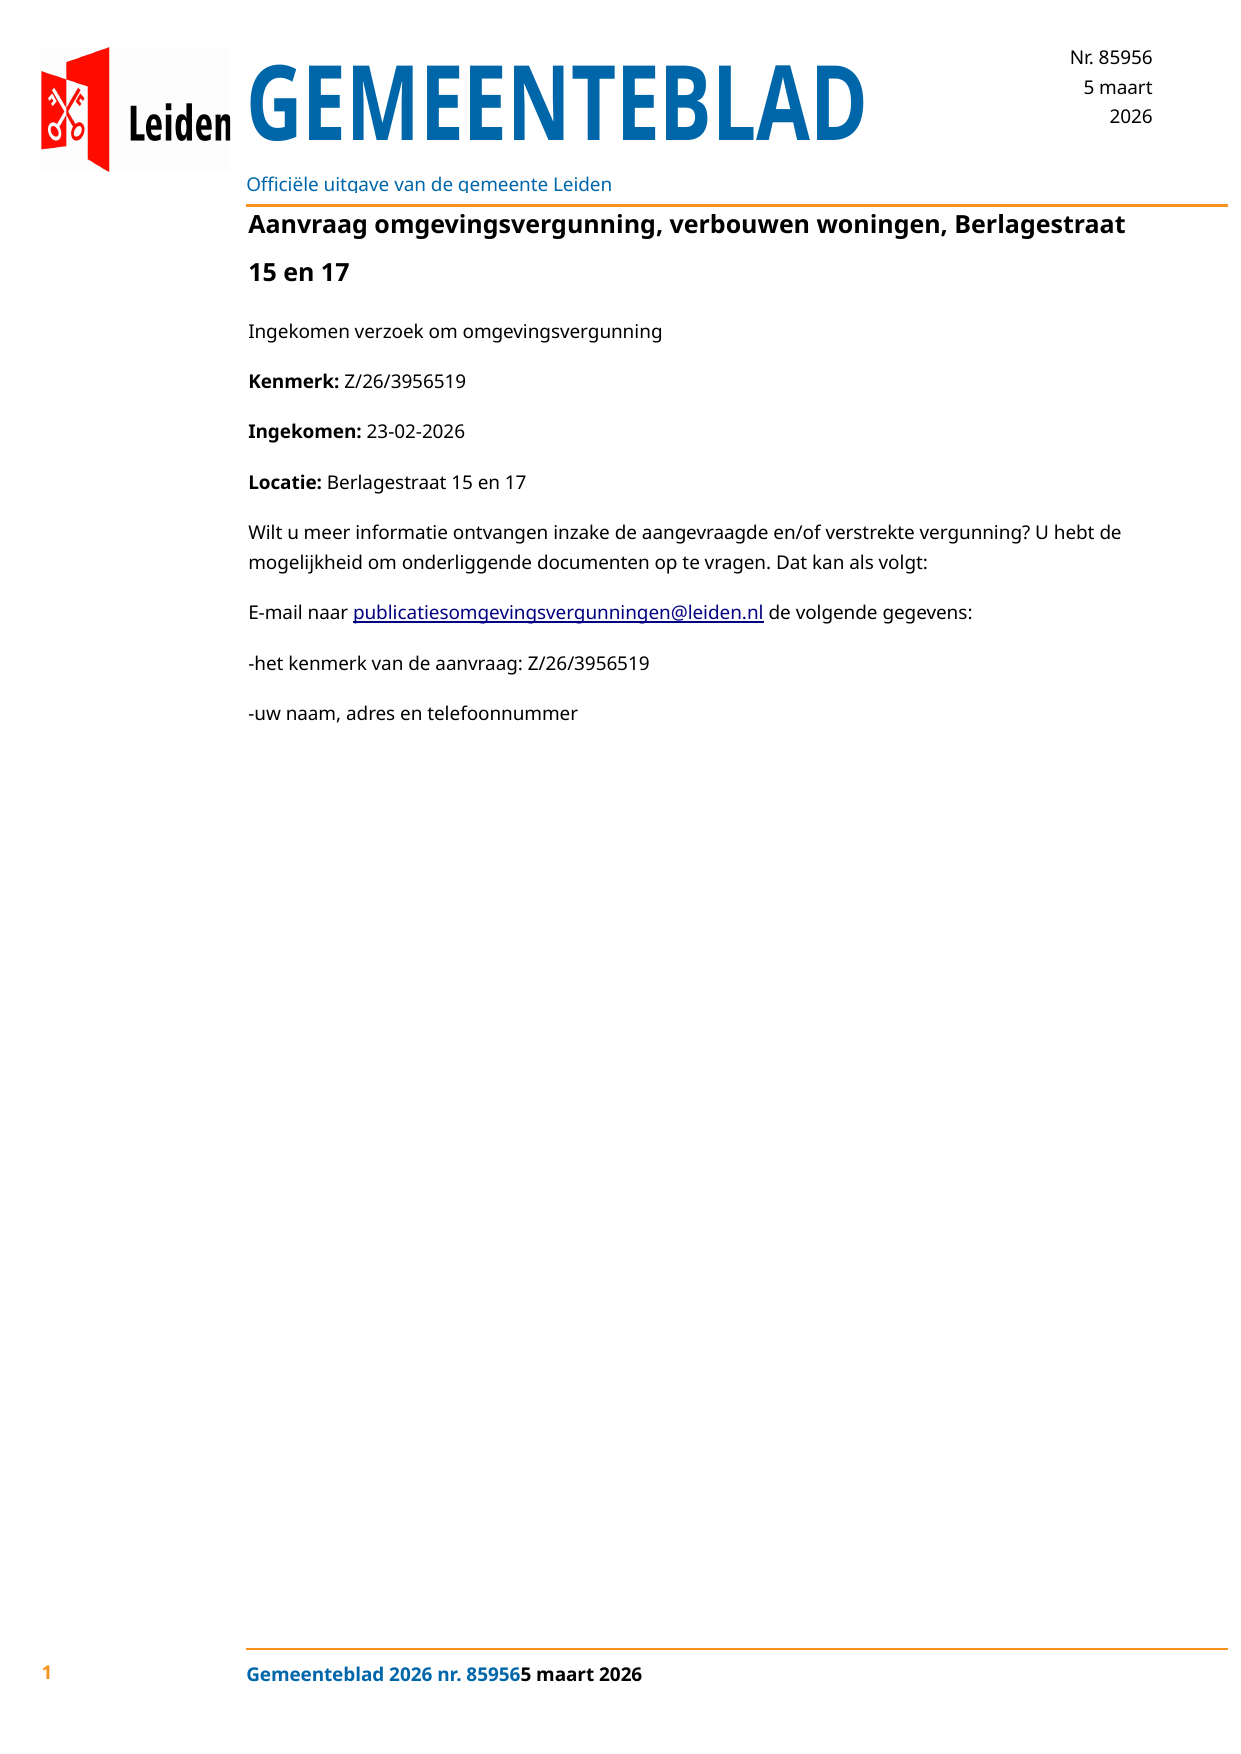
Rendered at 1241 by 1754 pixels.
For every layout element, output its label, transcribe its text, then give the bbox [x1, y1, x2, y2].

picture [41, 47, 231, 172]
text E-mail naar publicatiesomgevingsvergunningen@leiden.nl de volgende gegevens: [248, 599, 1152, 625]
text Locatie: Berlagestraat 15 en 17 [248, 469, 1152, 495]
text Wilt u meer informatie ontvangen inzake de aangevraagde en/of verstrekte vergunning? U hebt de mogelijkheid om onderliggende documenten op te vragen. Dat kan als volgt: [248, 519, 1152, 575]
text -het kenmerk van de aanvraag: Z/26/3956519 [248, 650, 1152, 676]
text Ingekomen verzoek om omgevingsvergunning [248, 318, 1152, 344]
text -uw naam, adres en telefoonnummer [248, 700, 1152, 726]
text Ingekomen: 23-02-2026 [248, 419, 1152, 444]
text Aanvraag omgevingsvergunning, verbouwen woningen, Berlagestraat 15 en 17 [248, 207, 1152, 288]
text Kenmerk: Z/26/3956519 [248, 368, 1152, 394]
